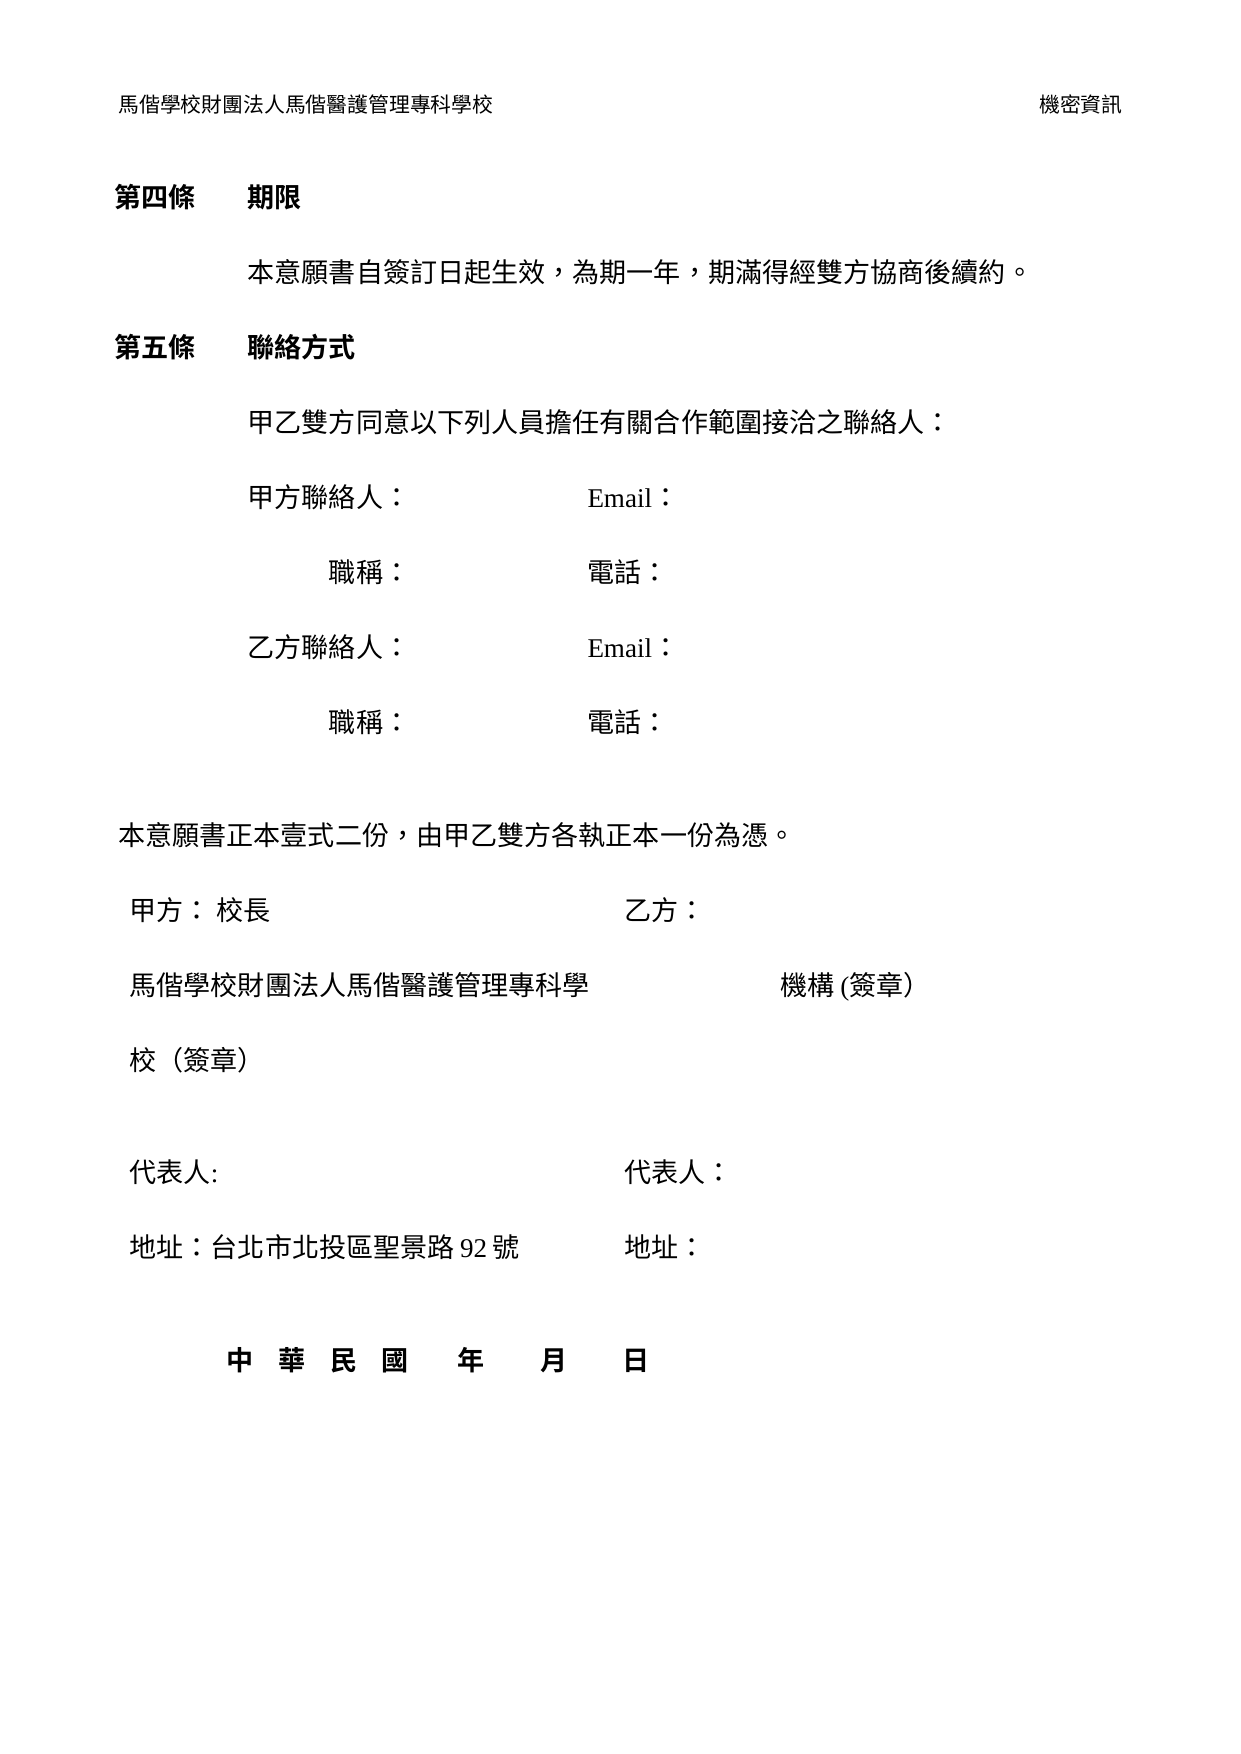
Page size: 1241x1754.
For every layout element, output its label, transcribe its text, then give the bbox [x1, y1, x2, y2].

table_cell [118, 458, 247, 533]
table_cell Email： [587, 458, 1167, 533]
table_cell [613, 1096, 1122, 1133]
table_cell 職稱： [248, 533, 587, 608]
table_cell 地址：台北市北投區聖景路92號 [118, 1208, 613, 1283]
table_cell 電話： [587, 683, 1167, 758]
table_cell 第四條 [118, 158, 247, 308]
table_header 乙方： 機構 (簽章） [613, 871, 1122, 1096]
table_cell 代表人: [118, 1133, 613, 1208]
table_cell 地址： [613, 1208, 1122, 1283]
text 中 華 民 國 年 月 日 [118, 1321, 1122, 1396]
table_cell 代表人： [613, 1133, 1122, 1208]
table_cell 職稱： [248, 683, 587, 758]
table_cell [118, 608, 247, 683]
table_cell [118, 1096, 613, 1133]
table_cell Email： [587, 608, 1167, 683]
table_cell 乙方聯絡人： [248, 608, 587, 683]
table_cell [118, 683, 247, 758]
text 本意願書正本壹式二份，由甲乙雙方各執正本一份為憑。 [118, 796, 1122, 871]
table_cell 期限 本意願書自簽訂日起生效，為期一年，期滿得經雙方協商後續約。 [248, 158, 1167, 308]
table_cell 第五條 [118, 308, 247, 458]
table_cell 甲方聯絡人： [248, 458, 587, 533]
table_cell 電話： [587, 533, 1167, 608]
table_header 甲方： 校長 馬偕學校財團法人馬偕醫護管理專科學校（簽章） [118, 871, 613, 1096]
table_cell 聯絡方式 甲乙雙方同意以下列人員擔任有關合作範圍接洽之聯絡人： [248, 308, 1167, 458]
table_cell [118, 533, 247, 608]
